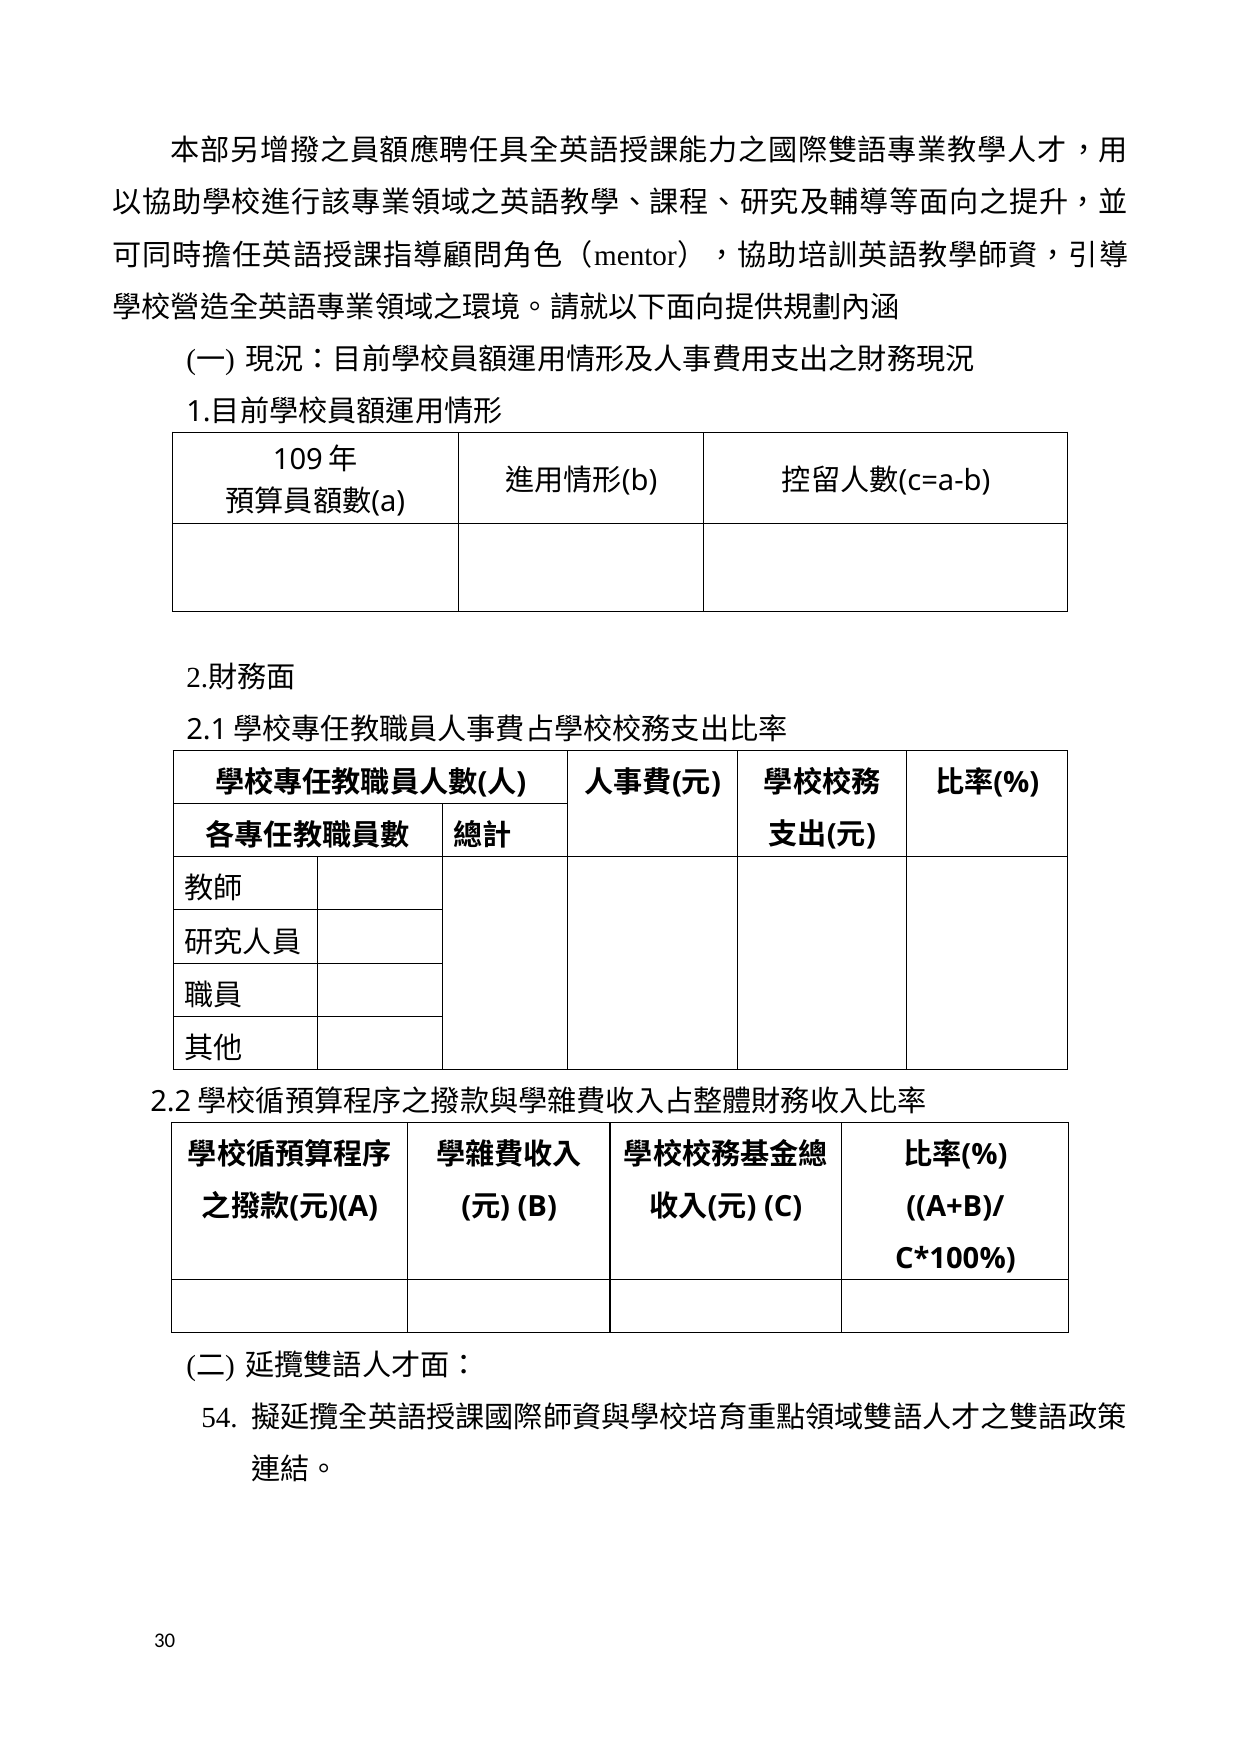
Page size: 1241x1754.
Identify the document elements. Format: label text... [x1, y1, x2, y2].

table_cell [704, 524, 1067, 611]
table_header 學校專任教職員人數(人) [174, 751, 567, 803]
table_cell [611, 1280, 841, 1332]
table_cell 研究人員 [174, 910, 317, 962]
table_header 學校循預算程序之撥款(元)(A) [172, 1123, 407, 1279]
subtitle 延攬雙語人才面： [186, 1333, 1128, 1385]
table_cell [738, 857, 906, 1069]
table_header 比率(%) [907, 751, 1067, 856]
table_cell [173, 524, 458, 611]
table_cell [318, 964, 442, 1016]
table_cell [907, 857, 1067, 1069]
text 2.1學校專任教職員人事費占學校校務支出比率 [186, 698, 1128, 750]
table_header 控留人數(c=a-b) [704, 433, 1067, 522]
table_cell [842, 1280, 1068, 1332]
table_cell [459, 524, 703, 611]
table_cell [408, 1280, 609, 1332]
table_header 學雜費收入(元) (B) [408, 1123, 609, 1279]
text 1.目前學校員額運用情形 [186, 379, 1128, 432]
table_header 109年 預算員額數(a) [173, 433, 458, 522]
table_header 學校校務 支出(元) [738, 751, 906, 856]
table_header 進用情形(b) [459, 433, 703, 522]
table_cell [568, 857, 737, 1069]
table_cell 總計 [443, 804, 567, 856]
text 本部另增撥之員額應聘任具全英語授課能力之國際雙語專業教學人才，用以協助學校進行該專業領域之英語教學、課程、研究及輔導等面向之提升，並可同時擔任英語授課指導顧問角色（mentor），協助培訓英語教學師資，引導學校營造全英語專業領域之環境。請就以下面向提供規劃內涵 [112, 119, 1128, 327]
table_header 比率(%) ((A+B)/C*100%) [842, 1123, 1068, 1279]
text 2.2學校循預算程序之撥款與學雜費收入占整體財務收入比率 [112, 1070, 1128, 1122]
table_cell [318, 910, 442, 962]
table_cell [172, 1280, 407, 1332]
table_cell 職員 [174, 964, 317, 1016]
table_cell 其他 [174, 1017, 317, 1069]
table_cell 教師 [174, 857, 317, 909]
table_cell [443, 857, 567, 1069]
table_header 學校校務基金總收入(元) (C) [611, 1123, 841, 1279]
subtitle 現況：目前學校員額運用情形及人事費用支出之財務現況 [186, 327, 1128, 379]
text 2.財務面 [186, 646, 1128, 698]
table_cell 各專任教職員數 [174, 804, 442, 856]
table_cell [318, 857, 442, 909]
table_cell [318, 1017, 442, 1069]
subtitle 擬延攬全英語授課國際師資與學校培育重點領域雙語人才之雙語政策連結。 [201, 1385, 1128, 1489]
table_header 人事費(元) [568, 751, 737, 856]
